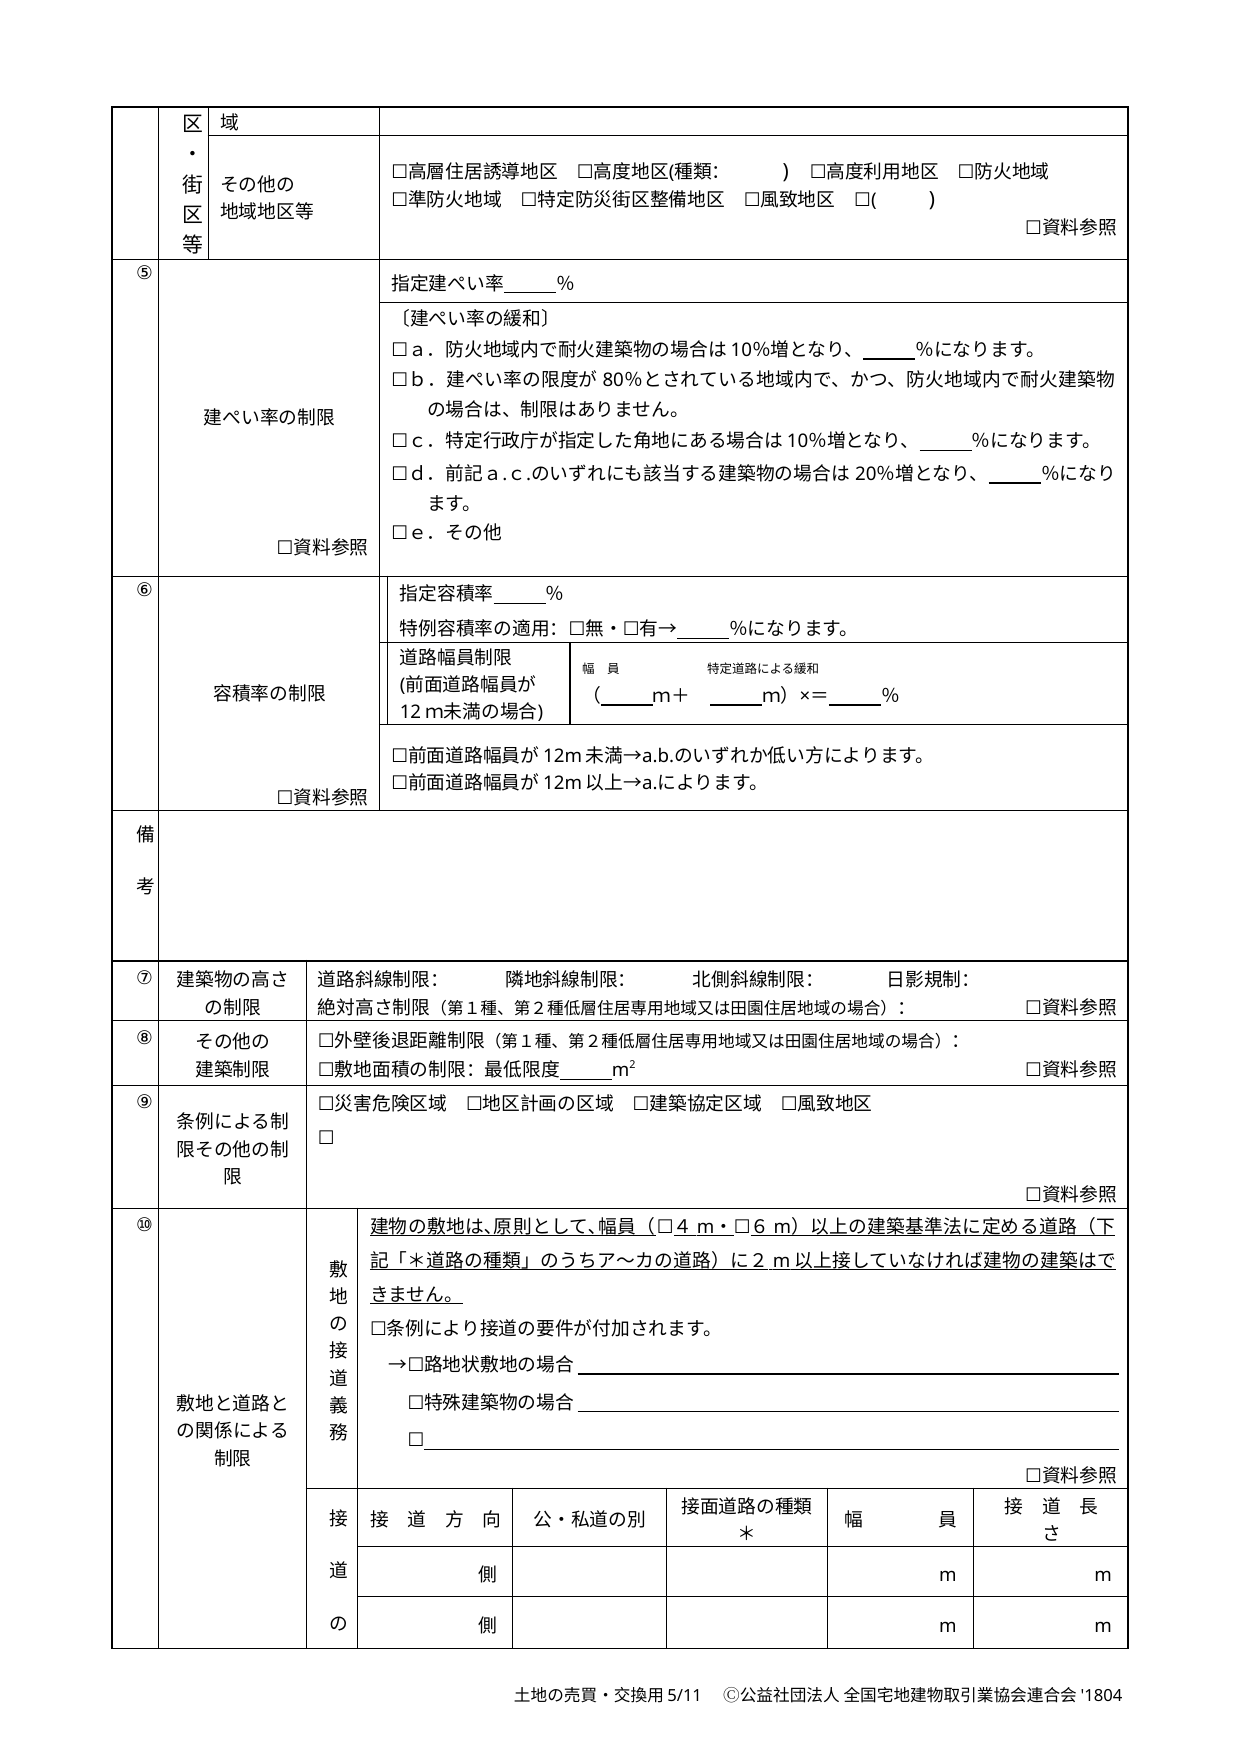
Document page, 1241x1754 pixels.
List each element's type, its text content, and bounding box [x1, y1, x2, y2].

table_cell m [974, 1547, 1127, 1596]
table_cell b. [380, 643, 387, 724]
table_cell その他の 地域地区等 [209, 136, 379, 258]
table_cell 接 道 長 さ [974, 1489, 1127, 1546]
table_cell 区・街区等 [159, 108, 208, 258]
table_cell 側 [358, 1547, 512, 1596]
table_cell 幅 員 [828, 1489, 973, 1546]
table_cell 接 道 方 向 [358, 1489, 512, 1546]
table_cell 側 [358, 1597, 512, 1648]
table_cell ☐前面道路幅員が12m未満→a.b.のいずれか低い方によります。 ☐前面道路幅員が12m以上→a.によります。 [380, 725, 1127, 809]
table_cell 道路幅員制限 (前面道路幅員が 12ｍ未満の場合) [388, 643, 569, 724]
table_cell その他の 建築制限 [159, 1021, 306, 1084]
table_cell 敷地と道路との関係による制限 [159, 1209, 306, 1648]
table_cell m [974, 1597, 1127, 1648]
table_cell [667, 1597, 827, 1648]
table_cell [159, 811, 1127, 959]
table_cell ⑥ [113, 577, 158, 809]
table_cell 備 考 [113, 811, 158, 959]
table_cell 建築物の高さの制限 [159, 962, 306, 1020]
table_cell 〔建ぺい率の緩和〕 ☐ａ．防火地域内で耐火建築物の場合は10％増となり、 ％になります。 ☐ｂ．建ぺい率の限度が80％とされている地域内で、かつ、防火地域内で耐火建築物の場合は、制限はありません。 ☐ｃ．特定行政庁が指定した角地にある場合は10％増となり、 ％になります。 ☐ｄ．前記ａ.ｃ.のいずれにも該当する建築物の場合は20％増となり、 ％になります。 ☐ｅ．その他 [380, 303, 1127, 576]
table_cell 容積率の制限 ☐資料参照 [159, 577, 379, 809]
table_cell [513, 1597, 666, 1648]
table_cell 道路斜線制限： 隣地斜線制限： 北側斜線制限： 日影規制： 絶対高さ制限（第１種、第２種低層住居専用地域又は田園住居地域の場合）： ☐資料参照 [307, 962, 1127, 1020]
table_cell 敷地の接道義務 [307, 1209, 357, 1488]
table_cell ☐外壁後退距離制限（第１種、第２種低層住居専用地域又は田園住居地域の場合）： ☐敷地面積の制限：最低限度 m2 ☐資料参照 [307, 1021, 1127, 1084]
table_cell ⑧ [113, 1021, 158, 1084]
table_cell 建ぺい率の制限 ☐資料参照 [159, 260, 379, 576]
table_cell [513, 1547, 666, 1596]
table_cell ⑦ [113, 962, 158, 1020]
table_cell 接面道路の種類＊ [667, 1489, 827, 1546]
table_cell ☐災害危険区域 ☐地区計画の区域 ☐建築協定区域 ☐風致地区 ☐ ☐資料参照 [307, 1086, 1127, 1207]
table_cell ⑨ [113, 1086, 158, 1207]
table_cell [113, 108, 158, 258]
table_cell a. [380, 577, 387, 642]
table_cell 指定建ぺい率 ％ [380, 260, 1127, 302]
table_cell ⑤ [113, 260, 158, 576]
table_cell 幅 員 特定道路による緩和 （ ｍ＋ ｍ）×＝ ％ [571, 643, 1127, 724]
table_cell 域 [209, 108, 379, 134]
table_cell [667, 1547, 827, 1596]
table_cell [380, 108, 1127, 134]
table_cell 指定容積率 ％ 特例容積率の適用：☐無・☐有→ ％になります。 [388, 577, 1127, 642]
table_cell ☐高層住居誘導地区 ☐高度地区(種類： ) ☐高度利用地区 ☐防火地域 ☐準防火地域 ☐特定防災街区整備地区 ☐風致地区 ☐( ) ☐資料参照 [380, 136, 1127, 258]
table_cell 接 道 の [307, 1489, 357, 1648]
table_cell ⑩ [113, 1209, 158, 1648]
table_cell m [828, 1597, 973, 1648]
table_cell 公・私道の別 [513, 1489, 666, 1546]
table_cell 条例による制限その他の制限 [159, 1086, 306, 1207]
table_cell m [828, 1547, 973, 1596]
table_cell 建物の敷地は､原則として､幅員（☐４m・☐６m）以上の建築基準法に定める道路（下記「＊道路の種類」のうちア～カの道路）に２m以上接していなければ建物の建築はできません。 ☐条例により接道の要件が付加されます。 →☐路地状敷地の場合 ☐特殊建築物の場合 ☐ ☐資料参照 [358, 1209, 1127, 1488]
